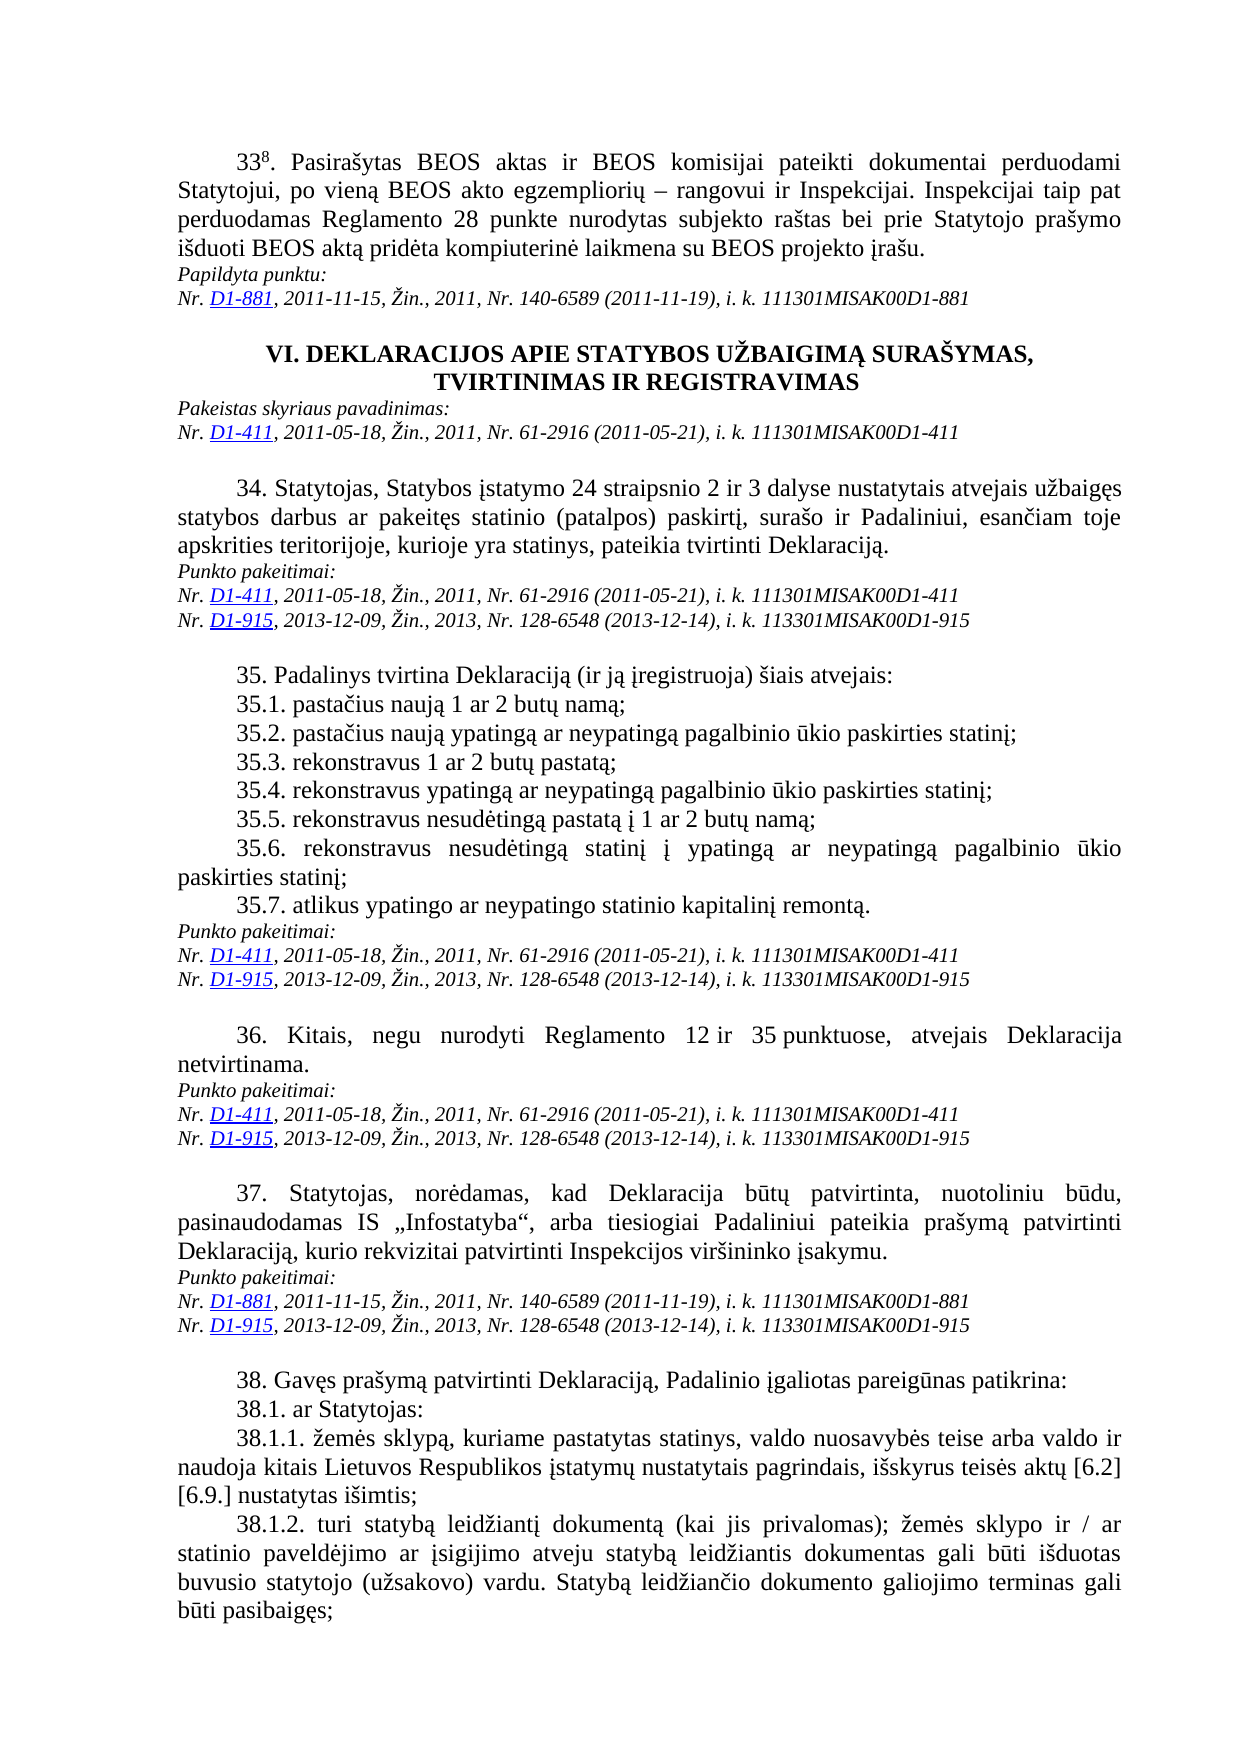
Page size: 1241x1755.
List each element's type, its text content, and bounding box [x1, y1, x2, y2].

text Nr. D1-411, 2011-05-18, Žin., 2011, Nr. 61-2916 (2011-05-21), i. k. 111301MISAK00D1-411 [177, 420, 1122, 444]
text VI. DEKLARACIJOS APIE STATYBOS UŽBAIGIMĄ SURAŠYMAS, TVIRTINIMAS IR REGISTRAVIMAS [177, 339, 1122, 396]
text Nr. D1-881, 2011-11-15, Žin., 2011, Nr. 140-6589 (2011-11-19), i. k. 111301MISAK00D1-881 [177, 286, 1122, 310]
text Nr. D1-915, 2013-12-09, Žin., 2013, Nr. 128-6548 (2013-12-14), i. k. 113301MISAK00D1-915 [177, 1313, 1122, 1337]
text Nr. D1-411, 2011-05-18, Žin., 2011, Nr. 61-2916 (2011-05-21), i. k. 111301MISAK00D1-411 [177, 1102, 1122, 1126]
text 36. Kitais, negu nurodyti Reglamento 12 ir 35 punktuose, atvejais Deklaracija netvirtinama. [177, 1020, 1122, 1077]
text Nr. D1-915, 2013-12-09, Žin., 2013, Nr. 128-6548 (2013-12-14), i. k. 113301MISAK00D1-915 [177, 967, 1122, 991]
text 35.7. atlikus ypatingo ar neypatingo statinio kapitalinį remontą. [177, 890, 1122, 919]
text 35.5. rekonstravus nesudėtingą pastatą į 1 ar 2 butų namą; [177, 804, 1122, 833]
text Nr. D1-915, 2013-12-09, Žin., 2013, Nr. 128-6548 (2013-12-14), i. k. 113301MISAK00D1-915 [177, 607, 1122, 632]
text Punkto pakeitimai: [177, 1077, 1122, 1102]
text Punkto pakeitimai: [177, 919, 1122, 943]
text 38. Gavęs prašymą patvirtinti Deklaraciją, Padalinio įgaliotas pareigūnas patikrina: [177, 1366, 1122, 1394]
text Nr. D1-881, 2011-11-15, Žin., 2011, Nr. 140-6589 (2011-11-19), i. k. 111301MISAK00D1-881 [177, 1289, 1122, 1313]
text Nr. D1-411, 2011-05-18, Žin., 2011, Nr. 61-2916 (2011-05-21), i. k. 111301MISAK00D1-411 [177, 583, 1122, 607]
text 38.1.2. turi statybą leidžiantį dokumentą (kai jis privalomas); žemės sklypo ir / ar statinio paveldėjimo ar įsigijimo atveju statybą leidžiantis dokumentas gali būti išduotas buvusio statytojo (užsakovo) vardu. Statybą leidžiančio dokumento galiojimo terminas gali būti pasibaigęs; [177, 1509, 1122, 1624]
text 35.6. rekonstravus nesudėtingą statinį į ypatingą ar neypatingą pagalbinio ūkio paskirties statinį; [177, 833, 1122, 890]
text 34. Statytojas, Statybos įstatymo 24 straipsnio 2 ir 3 dalyse nustatytais atvejais užbaigęs statybos darbus ar pakeitęs statinio (patalpos) paskirtį, surašo ir Padaliniui, esančiam toje apskrities teritorijoje, kurioje yra statinys, pateikia tvirtinti Deklaraciją. [177, 473, 1122, 559]
text Papildyta punktu: [177, 262, 1122, 286]
text 35.2. pastačius naują ypatingą ar neypatingą pagalbinio ūkio paskirties statinį; [177, 718, 1122, 747]
text Punkto pakeitimai: [177, 1265, 1122, 1289]
text 38.1.1. žemės sklypą, kuriame pastatytas statinys, valdo nuosavybės teise arba valdo ir naudoja kitais Lietuvos Respublikos įstatymų nustatytais pagrindais, išskyrus teisės aktų [6.2] [6.9.] nustatytas išimtis; [177, 1423, 1122, 1509]
text Nr. D1-915, 2013-12-09, Žin., 2013, Nr. 128-6548 (2013-12-14), i. k. 113301MISAK00D1-915 [177, 1126, 1122, 1150]
text 37. Statytojas, norėdamas, kad Deklaracija būtų patvirtinta, nuotoliniu būdu, pasinaudodamas IS „Infostatyba“, arba tiesiogiai Padaliniui pateikia prašymą patvirtinti Deklaraciją, kurio rekvizitai patvirtinti Inspekcijos viršininko įsakymu. [177, 1178, 1122, 1265]
text 35.4. rekonstravus ypatingą ar neypatingą pagalbinio ūkio paskirties statinį; [177, 775, 1122, 804]
text Punkto pakeitimai: [177, 559, 1122, 583]
text Nr. D1-411, 2011-05-18, Žin., 2011, Nr. 61-2916 (2011-05-21), i. k. 111301MISAK00D1-411 [177, 943, 1122, 967]
text 338. Pasirašytas BEOS aktas ir BEOS komisijai pateikti dokumentai perduodami Statytojui, po vieną BEOS akto egzempliorių – rangovui ir Inspekcijai. Inspekcijai taip pat perduodamas Reglamento 28 punkte nurodytas subjekto raštas bei prie Statytojo prašymo išduoti BEOS aktą pridėta kompiuterinė laikmena su BEOS projekto įrašu. [177, 147, 1122, 262]
text 35.1. pastačius naują 1 ar 2 butų namą; [177, 689, 1122, 718]
text Pakeistas skyriaus pavadinimas: [177, 396, 1122, 420]
text 35. Padalinys tvirtina Deklaraciją (ir ją įregistruoja) šiais atvejais: [177, 660, 1122, 689]
text 38.1. ar Statytojas: [177, 1394, 1122, 1423]
text 35.3. rekonstravus 1 ar 2 butų pastatą; [177, 747, 1122, 775]
